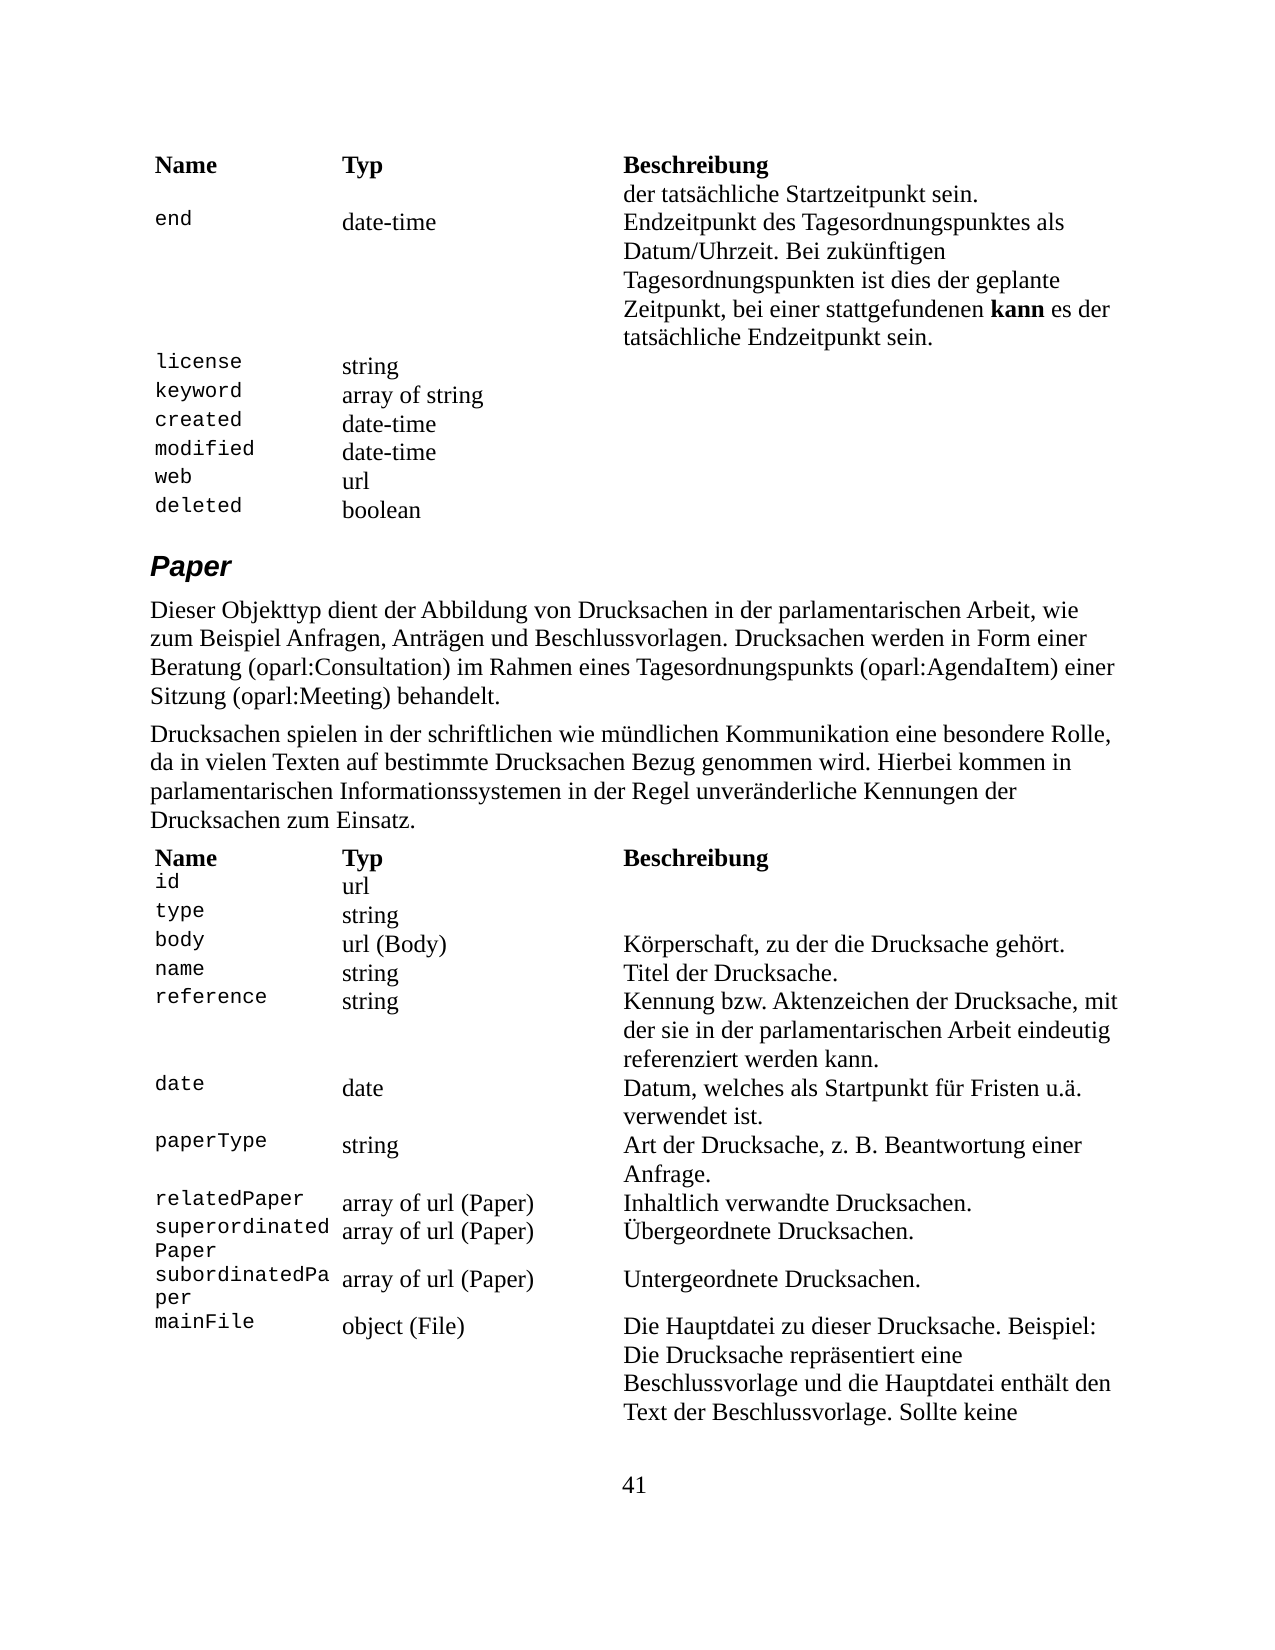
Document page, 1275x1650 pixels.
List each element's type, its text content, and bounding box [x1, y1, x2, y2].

table_cell reference [150, 986, 337, 1073]
table_cell object (File) [338, 1311, 619, 1426]
table_cell Körperschaft, zu der die Drucksache gehört. [619, 929, 1125, 958]
table_cell [619, 380, 1125, 409]
table_cell type [150, 900, 337, 929]
subtitle Paper [150, 549, 1125, 582]
table_cell [619, 466, 1125, 495]
text Dieser Objekttyp dient der Abbildung von Drucksachen in der parlamentarischen Arbeit, wie zum Beispiel Anfragen, Anträgen und Beschlussvorlagen. Drucksachen werden in Form einer Beratung (oparl:Consultation) im Rahmen eines Tagesordnungspunkts (oparl:AgendaItem) einer Sitzung (oparl:Meeting) behandelt. [150, 595, 1125, 710]
table_cell name [150, 958, 337, 986]
table_cell [619, 871, 1125, 900]
table_cell string [338, 900, 619, 929]
table_cell license [150, 351, 337, 380]
table_cell end [150, 208, 337, 351]
text Drucksachen spielen in der schriftlichen wie mündlichen Kommunikation eine besondere Rolle, da in vielen Texten auf bestimmte Drucksachen Bezug genommen wird. Hierbei kommen in parlamentarischen Informationssystemen in der Regel unveränderliche Kennungen der Drucksachen zum Einsatz. [150, 719, 1125, 834]
table_cell Datum, welches als Startpunkt für Fristen u.ä. verwendet ist. [619, 1073, 1125, 1130]
table_header Typ [338, 150, 619, 179]
table_cell Untergeordnete Drucksachen. [619, 1264, 1125, 1311]
table_cell [619, 351, 1125, 380]
table_cell created [150, 409, 337, 437]
table_cell superordinatedPaper [150, 1216, 337, 1264]
table_cell der tatsächliche Startzeitpunkt sein. [619, 179, 1125, 207]
table_cell string [338, 958, 619, 986]
table_cell Art der Drucksache, z. B. Beantwortung einer Anfrage. [619, 1130, 1125, 1188]
table_cell Kennung bzw. Aktenzeichen der Drucksache, mit der sie in der parlamentarischen Arbeit eindeutig referenziert werden kann. [619, 986, 1125, 1073]
table_cell Die Hauptdatei zu dieser Drucksache. Beispiel: Die Drucksache repräsentiert eine Beschlussvorlage und die Hauptdatei enthält den Text der Beschlussvorlage. Sollte keine [619, 1311, 1125, 1426]
table_cell keyword [150, 380, 337, 409]
table_cell array of url (Paper) [338, 1264, 619, 1311]
table_header Beschreibung [619, 150, 1125, 179]
table_cell Inhaltlich verwandte Drucksachen. [619, 1188, 1125, 1216]
table_cell date [338, 1073, 619, 1130]
table_cell Übergeordnete Drucksachen. [619, 1216, 1125, 1264]
table_cell date-time [338, 409, 619, 437]
table_cell array of url (Paper) [338, 1216, 619, 1264]
table_cell body [150, 929, 337, 958]
table_header Typ [338, 843, 619, 871]
table_cell subordinatedPaper [150, 1264, 337, 1311]
table_header Beschreibung [619, 843, 1125, 871]
table_cell boolean [338, 495, 619, 524]
table_cell relatedPaper [150, 1188, 337, 1216]
table_cell [338, 179, 619, 207]
table_cell web [150, 466, 337, 495]
table_cell [619, 438, 1125, 466]
table_cell [150, 179, 337, 207]
table_cell date-time [338, 438, 619, 466]
table_cell date-time [338, 208, 619, 351]
table_cell modified [150, 438, 337, 466]
table_cell string [338, 1130, 619, 1188]
table_cell array of string [338, 380, 619, 409]
table_cell Endzeitpunkt des Tagesordnungspunktes als Datum/Uhrzeit. Bei zukünftigen Tagesordnungspunkten ist dies der geplante Zeitpunkt, bei einer stattgefundenen kann es der tatsächliche Endzeitpunkt sein. [619, 208, 1125, 351]
table_cell string [338, 986, 619, 1073]
table_cell id [150, 871, 337, 900]
table_cell paperType [150, 1130, 337, 1188]
table_cell Titel der Drucksache. [619, 958, 1125, 986]
table_cell mainFile [150, 1311, 337, 1426]
table_header Name [150, 150, 337, 179]
table_cell deleted [150, 495, 337, 524]
table_cell url (Body) [338, 929, 619, 958]
table_cell string [338, 351, 619, 380]
table_header Name [150, 843, 337, 871]
table_cell [619, 409, 1125, 437]
table_cell url [338, 466, 619, 495]
table_cell url [338, 871, 619, 900]
table_cell [619, 900, 1125, 929]
table_cell date [150, 1073, 337, 1130]
table_cell [619, 495, 1125, 524]
table_cell array of url (Paper) [338, 1188, 619, 1216]
